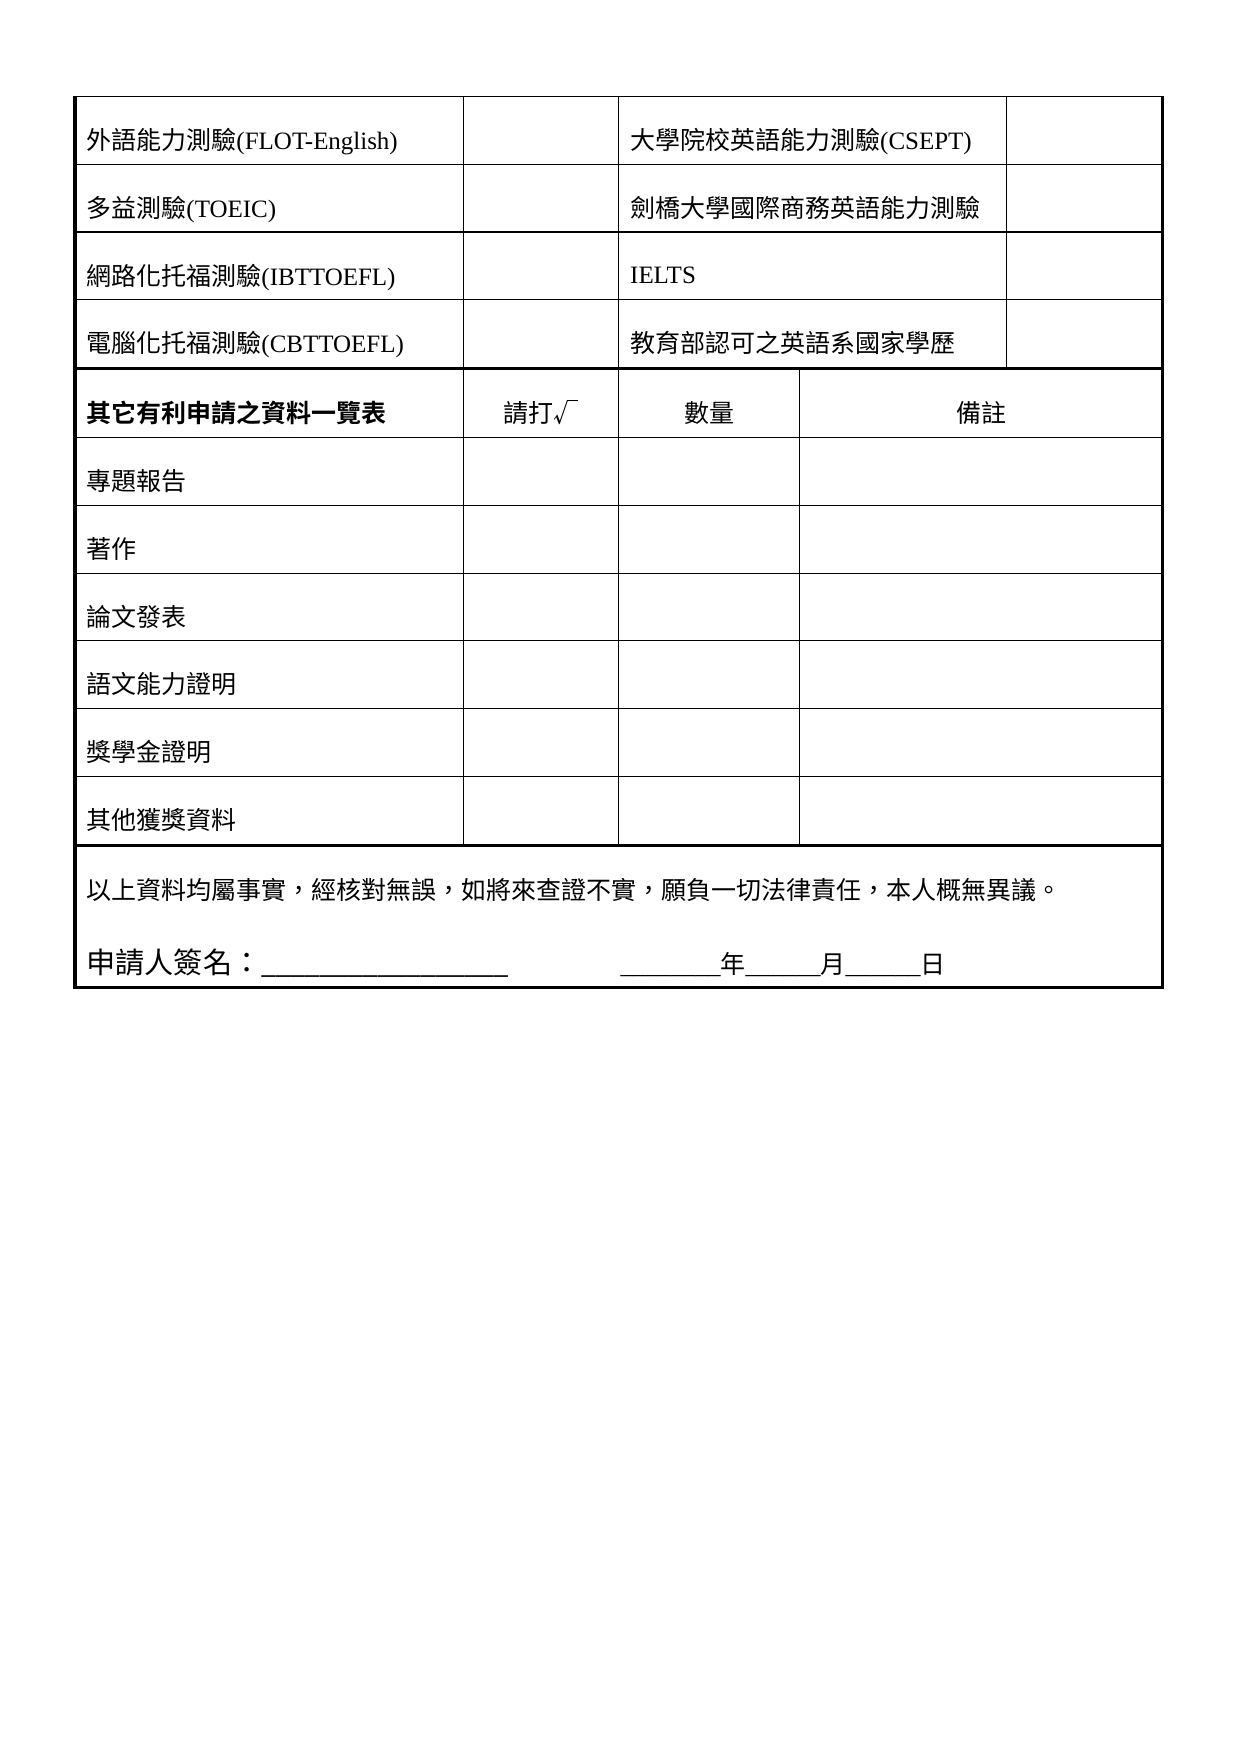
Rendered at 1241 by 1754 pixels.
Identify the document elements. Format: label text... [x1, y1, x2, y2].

table_cell 備註 [800, 370, 1161, 437]
table_cell [1007, 165, 1161, 231]
table_cell 其它有利申請之資料一覽表 [77, 370, 463, 437]
table_cell 以上資料均屬事實，經核對無誤，如將來查證不實，願負一切法律責任，本人概無異議。 申請人簽名：_________________ ________年______月______日 [77, 847, 1161, 986]
table_cell [1007, 233, 1161, 299]
table_cell 劍橋大學國際商務英語能力測驗 [619, 165, 1006, 231]
table_cell 網路化托福測驗(IBTTOEFL) [77, 233, 463, 299]
table_cell [464, 165, 618, 231]
table_cell [800, 709, 1161, 776]
table_cell [464, 506, 618, 572]
table_cell [619, 709, 799, 776]
table_cell [464, 709, 618, 776]
table_cell [464, 641, 618, 708]
table_cell [1007, 97, 1161, 163]
table_cell 語文能力證明 [77, 641, 463, 708]
table_cell 電腦化托福測驗(CBTTOEFL) [77, 300, 463, 367]
table_cell [1007, 300, 1161, 367]
table_cell [800, 641, 1161, 708]
table_cell 教育部認可之英語系國家學歷 [619, 300, 1006, 367]
table_cell [464, 233, 618, 299]
table_cell [619, 641, 799, 708]
table_cell [619, 574, 799, 640]
table_cell [464, 574, 618, 640]
table_cell [800, 506, 1161, 572]
table_cell 外語能力測驗(FLOT-English) [77, 97, 463, 163]
table_cell 專題報告 [77, 438, 463, 505]
table_cell [619, 506, 799, 572]
table_cell [800, 438, 1161, 505]
table_cell [800, 777, 1161, 844]
table_cell 多益測驗(TOEIC) [77, 165, 463, 231]
table_cell 著作 [77, 506, 463, 572]
table_cell 大學院校英語能力測驗(CSEPT) [619, 97, 1006, 163]
table_cell [619, 777, 799, 844]
table_cell [619, 438, 799, 505]
table_cell IELTS [619, 233, 1006, 299]
table_cell [800, 574, 1161, 640]
table_cell 論文發表 [77, 574, 463, 640]
table_cell [464, 97, 618, 163]
table_cell 數量 [619, 370, 799, 437]
table_cell 獎學金證明 [77, 709, 463, 776]
table_cell [464, 300, 618, 367]
table_cell 其他獲獎資料 [77, 777, 463, 844]
table_cell [464, 777, 618, 844]
table_cell [464, 438, 618, 505]
table_cell 請打√ [464, 370, 618, 437]
